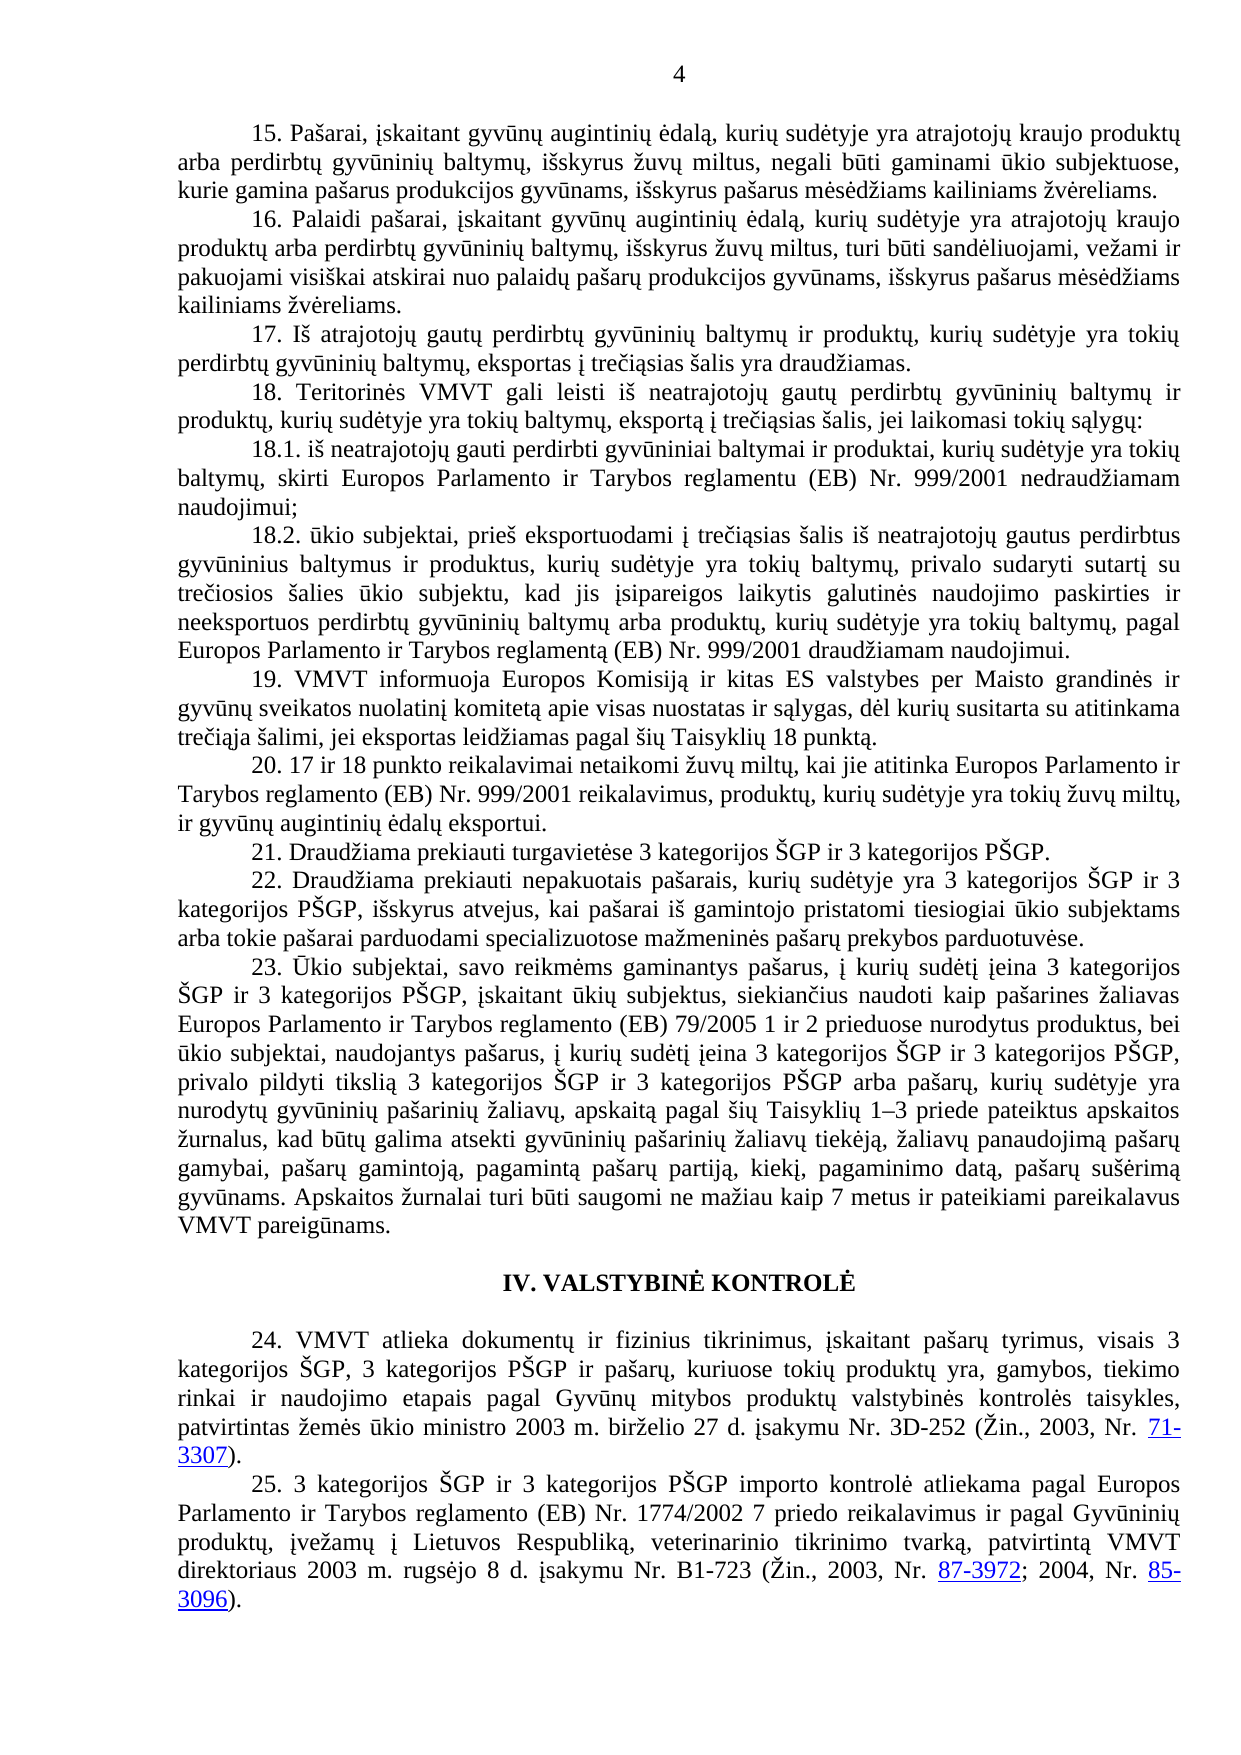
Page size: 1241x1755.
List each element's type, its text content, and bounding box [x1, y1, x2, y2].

text 18.2. ūkio subjektai, prieš eksportuodami į trečiąsias šalis iš neatrajotojų gautus perdirbtus gyvūninius baltymus ir produktus, kurių sudėtyje yra tokių baltymų, privalo sudaryti sutartį su trečiosios šalies ūkio subjektu, kad jis įsipareigos laikytis galutinės naudojimo paskirties ir neeksportuos perdirbtų gyvūninių baltymų arba produktų, kurių sudėtyje yra tokių baltymų, pagal Europos Parlamento ir Tarybos reglamentą (EB) Nr. 999/2001 draudžiamam naudojimui. [177, 521, 1181, 664]
text 15. Pašarai, įskaitant gyvūnų augintinių ėdalą, kurių sudėtyje yra atrajotojų kraujo produktų arba perdirbtų gyvūninių baltymų, išskyrus žuvų miltus, negali būti gaminami ūkio subjektuose, kurie gamina pašarus produkcijos gyvūnams, išskyrus pašarus mėsėdžiams kailiniams žvėreliams. [177, 118, 1181, 204]
text 19. VMVT informuoja Europos Komisiją ir kitas ES valstybes per Maisto grandinės ir gyvūnų sveikatos nuolatinį komitetą apie visas nuostatas ir sąlygas, dėl kurių susitarta su atitinkama trečiąja šalimi, jei eksportas leidžiamas pagal šių Taisyklių 18 punktą. [177, 664, 1181, 751]
text 18. Teritorinės VMVT gali leisti iš neatrajotojų gautų perdirbtų gyvūninių baltymų ir produktų, kurių sudėtyje yra tokių baltymų, eksportą į trečiąsias šalis, jei laikomasi tokių sąlygų: [177, 377, 1181, 434]
text 23. Ūkio subjektai, savo reikmėms gaminantys pašarus, į kurių sudėtį įeina 3 kategorijos ŠGP ir 3 kategorijos PŠGP, įskaitant ūkių subjektus, siekiančius naudoti kaip pašarines žaliavas Europos Parlamento ir Tarybos reglamento (EB) 79/2005 1 ir 2 prieduose nurodytus produktus, bei ūkio subjektai, naudojantys pašarus, į kurių sudėtį įeina 3 kategorijos ŠGP ir 3 kategorijos PŠGP, privalo pildyti tikslią 3 kategorijos ŠGP ir 3 kategorijos PŠGP arba pašarų, kurių sudėtyje yra nurodytų gyvūninių pašarinių žaliavų, apskaitą pagal šių Taisyklių 1–3 priede pateiktus apskaitos žurnalus, kad būtų galima atsekti gyvūninių pašarinių žaliavų tiekėją, žaliavų panaudojimą pašarų gamybai, pašarų gamintoją, pagamintą pašarų partiją, kiekį, pagaminimo datą, pašarų sušėrimą gyvūnams. Apskaitos žurnalai turi būti saugomi ne mažiau kaip 7 metus ir pateikiami pareikalavus VMVT pareigūnams. [177, 952, 1181, 1239]
text 18.1. iš neatrajotojų gauti perdirbti gyvūniniai baltymai ir produktai, kurių sudėtyje yra tokių baltymų, skirti Europos Parlamento ir Tarybos reglamentu (EB) Nr. 999/2001 nedraudžiamam naudojimui; [177, 434, 1181, 521]
text 17. Iš atrajotojų gautų perdirbtų gyvūninių baltymų ir produktų, kurių sudėtyje yra tokių perdirbtų gyvūninių baltymų, eksportas į trečiąsias šalis yra draudžiamas. [177, 319, 1181, 377]
text 25. 3 kategorijos ŠGP ir 3 kategorijos PŠGP importo kontrolė atliekama pagal Europos Parlamento ir Tarybos reglamento (EB) Nr. 1774/2002 7 priedo reikalavimus ir pagal Gyvūninių produktų, įvežamų į Lietuvos Respubliką, veterinarinio tikrinimo tvarką, patvirtintą VMVT direktoriaus 2003 m. rugsėjo 8 d. įsakymu Nr. B1-723 (Žin., 2003, Nr. 87-3972; 2004, Nr. 85-3096). [177, 1469, 1181, 1613]
text IV. valstybinė kontrolė [177, 1268, 1181, 1297]
text 24. VMVT atlieka dokumentų ir fizinius tikrinimus, įskaitant pašarų tyrimus, visais 3 kategorijos ŠGP, 3 kategorijos PŠGP ir pašarų, kuriuose tokių produktų yra, gamybos, tiekimo rinkai ir naudojimo etapais pagal Gyvūnų mitybos produktų valstybinės kontrolės taisykles, patvirtintas žemės ūkio ministro 2003 m. birželio 27 d. įsakymu Nr. 3D-252 (Žin., 2003, Nr. 71-3307). [177, 1326, 1181, 1469]
text 16. Palaidi pašarai, įskaitant gyvūnų augintinių ėdalą, kurių sudėtyje yra atrajotojų kraujo produktų arba perdirbtų gyvūninių baltymų, išskyrus žuvų miltus, turi būti sandėliuojami, vežami ir pakuojami visiškai atskirai nuo palaidų pašarų produkcijos gyvūnams, išskyrus pašarus mėsėdžiams kailiniams žvėreliams. [177, 204, 1181, 319]
text 20. 17 ir 18 punkto reikalavimai netaikomi žuvų miltų, kai jie atitinka Europos Parlamento ir Tarybos reglamento (EB) Nr. 999/2001 reikalavimus, produktų, kurių sudėtyje yra tokių žuvų miltų, ir gyvūnų augintinių ėdalų eksportui. [177, 751, 1181, 837]
text 21. Draudžiama prekiauti turgavietėse 3 kategorijos ŠGP ir 3 kategorijos PŠGP. [177, 837, 1181, 866]
text 22. Draudžiama prekiauti nepakuotais pašarais, kurių sudėtyje yra 3 kategorijos ŠGP ir 3 kategorijos PŠGP, išskyrus atvejus, kai pašarai iš gamintojo pristatomi tiesiogiai ūkio subjektams arba tokie pašarai parduodami specializuotose mažmeninės pašarų prekybos parduotuvėse. [177, 866, 1181, 952]
